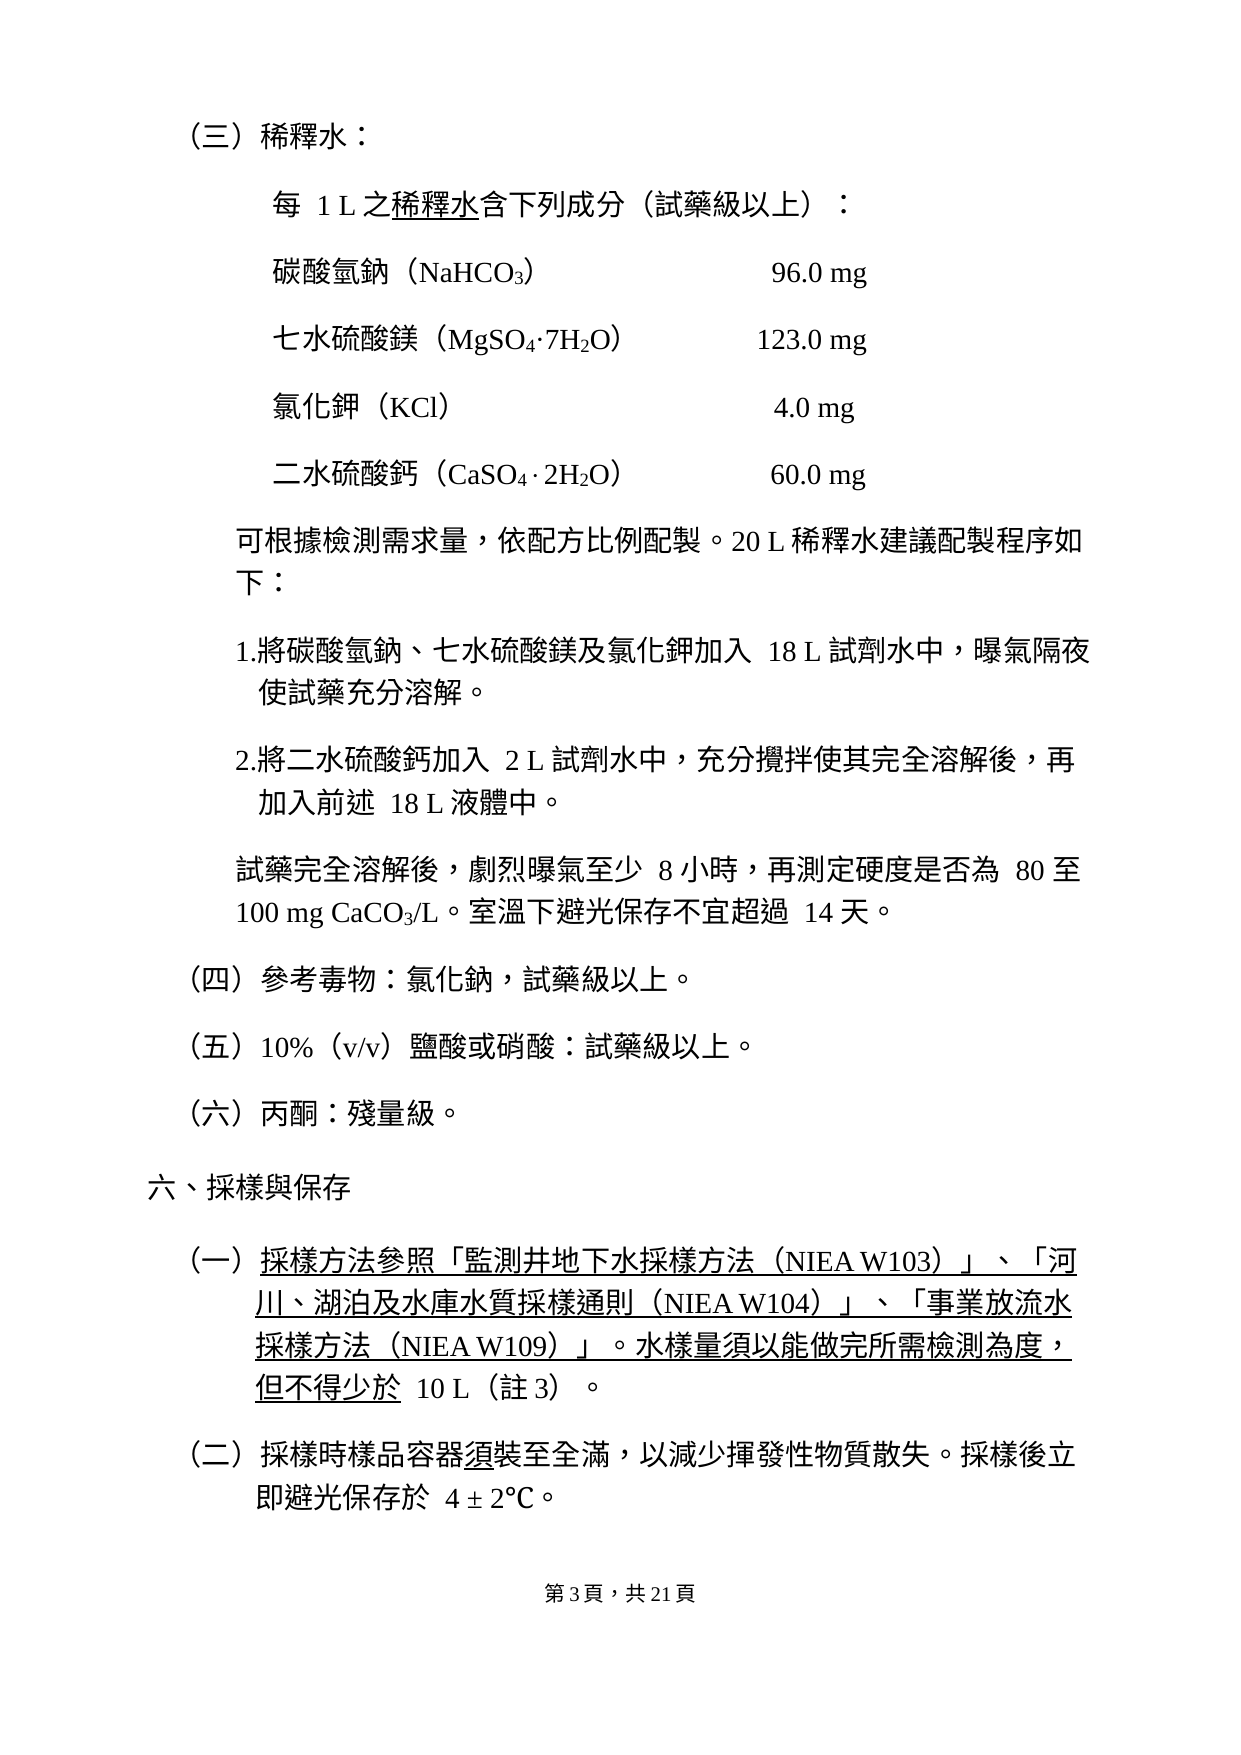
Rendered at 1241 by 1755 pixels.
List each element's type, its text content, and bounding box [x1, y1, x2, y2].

text 二水硫酸鈣（CaSO42H2O） 60.0 mg [273, 451, 1093, 493]
subtitle 可根據檢測需求量，依配方比例配製。20 L 稀釋水建議配製程序如下： [235, 518, 1093, 602]
text （六）丙酮：殘量級。 [172, 1091, 1093, 1133]
text 每 1 L 之稀釋水含下列成分（試藥級以上）： [273, 181, 1093, 224]
text （四）參考毒物：氯化鈉，試藥級以上。 [172, 956, 1093, 998]
subtitle 試藥完全溶解後，劇烈曝氣至少 8 小時，再測定硬度是否為 80 至100 mg CaCO3/L。室溫下避光保存不宜超過 14 天。 [235, 847, 1093, 931]
text （五）10%（v/v）鹽酸或硝酸：試藥級以上。 [172, 1023, 1093, 1066]
subtitle 1.將碳酸氫鈉、七水硫酸鎂及氯化鉀加入 18 L 試劑水中，曝氣隔夜使試藥充分溶解。 [235, 627, 1093, 712]
text 六、採樣與保存 [148, 1164, 1093, 1207]
subtitle 2.將二水硫酸鈣加入 2 L 試劑水中，充分攪拌使其完全溶解後，再加入前述 18 L 液體中。 [235, 737, 1093, 822]
text 七水硫酸鎂（MgSO4·7H2O） 123.0 mg [273, 316, 1093, 358]
text （一）採樣方法參照「監測井地下水採樣方法（NIEA W103）」、「河川、湖泊及水庫水質採樣通則（NIEA W104）」、「事業放流水採樣方法（NIEA W109）」。水樣量須以能做完所需檢測為度，但不得少於 10 L（註3）。 [172, 1238, 1093, 1407]
text （三）稀釋水： [172, 114, 1093, 156]
text （二）採樣時樣品容器須裝至全滿，以減少揮發性物質散失。採樣後立即避光保存於 4 ± 2℃。 [172, 1432, 1093, 1517]
text 碳酸氫鈉（NaHCO3） 96.0 mg [273, 249, 1093, 291]
text 氯化鉀（KCl） 4.0 mg [273, 383, 1093, 426]
